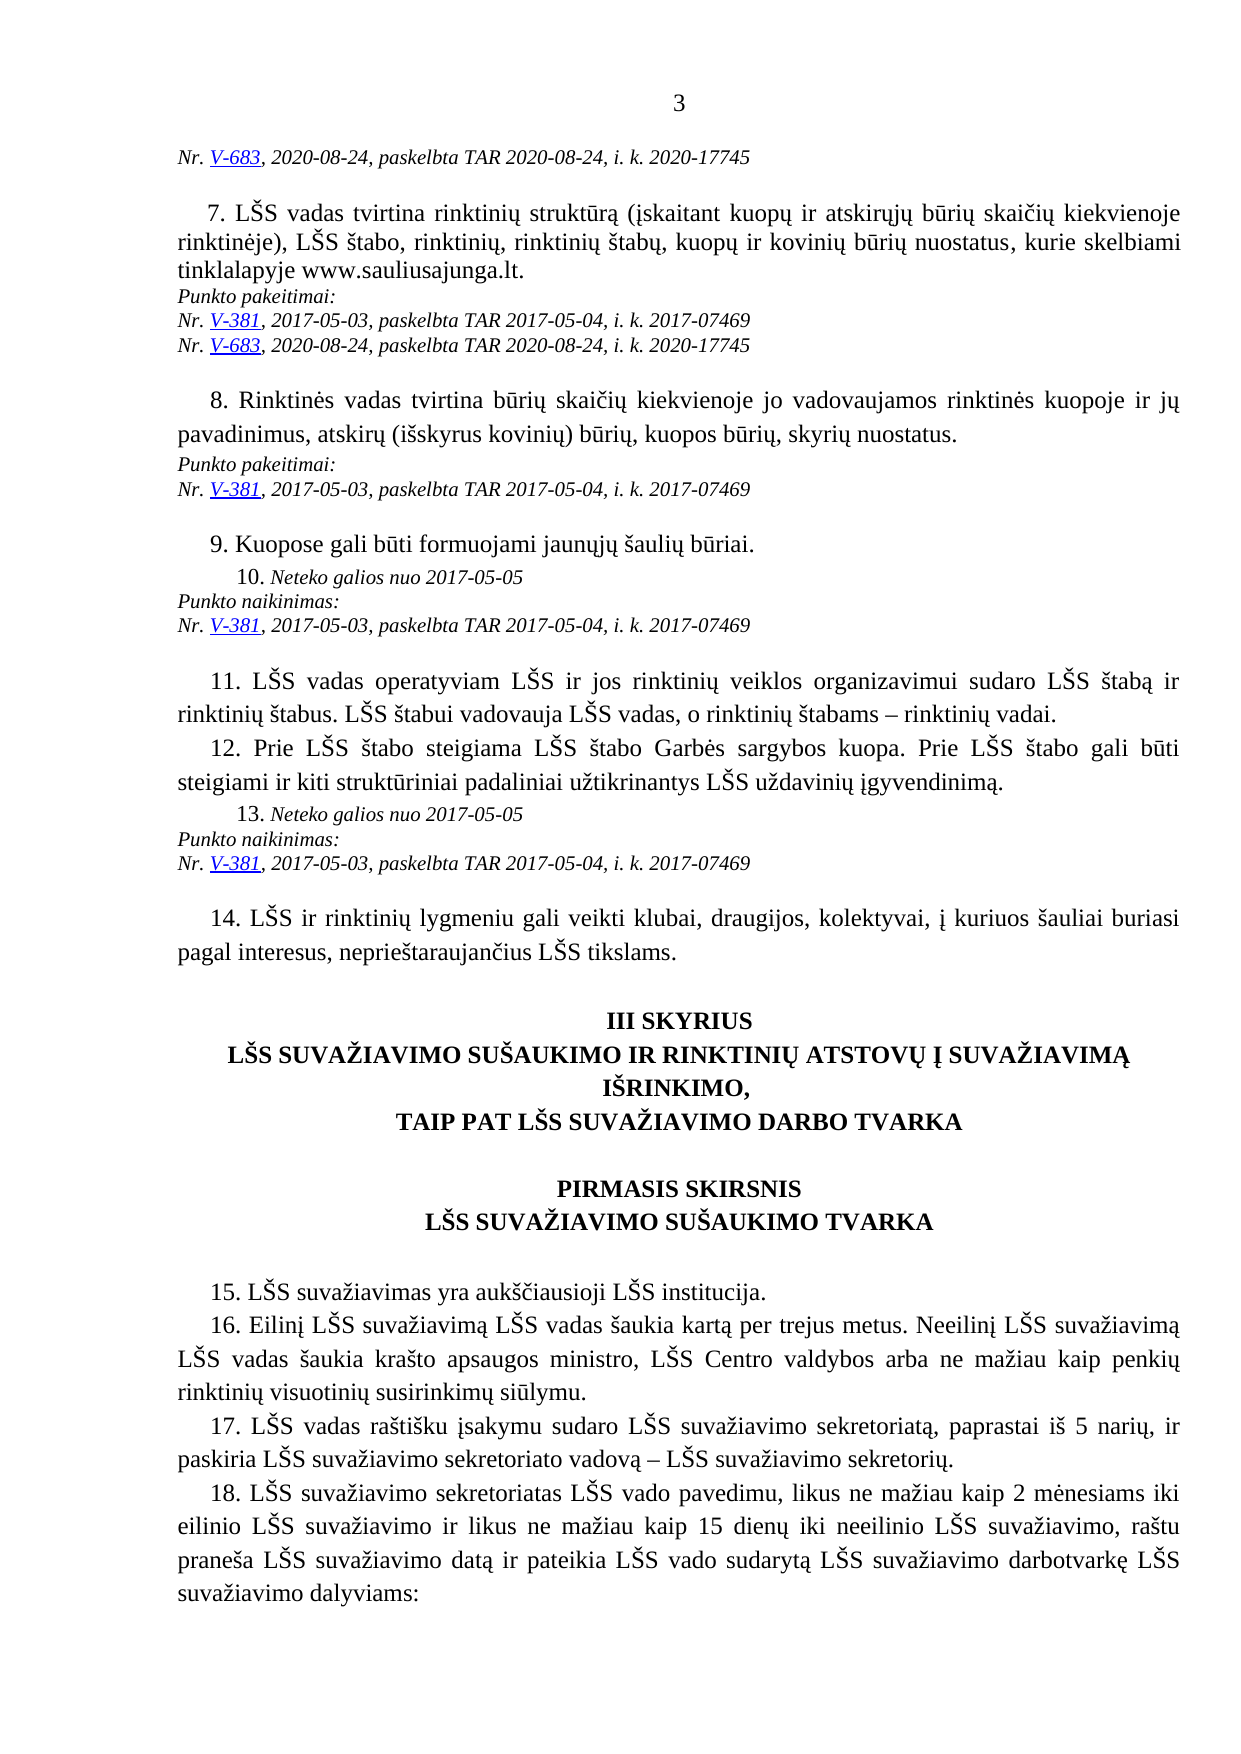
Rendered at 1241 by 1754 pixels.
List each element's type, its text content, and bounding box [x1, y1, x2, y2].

text 18. LŠS suvažiavimo sekretoriatas LŠS vado pavedimu, likus ne mažiau kaip 2 mėnesiams iki eilinio LŠS suvažiavimo ir likus ne mažiau kaip 15 dienų iki neeilinio LŠS suvažiavimo, raštu praneša LŠS suvažiavimo datą ir pateikia LŠS vado sudarytą LŠS suvažiavimo darbotvarkę LŠS suvažiavimo dalyviams: [177, 1478, 1181, 1607]
text PIRMASIS SKIRSNIS [177, 1174, 1181, 1203]
text Nr. V-683, 2020-08-24, paskelbta TAR 2020-08-24, i. k. 2020-17745 [177, 332, 1181, 357]
text Punkto pakeitimai: [177, 452, 1181, 476]
text III skyrius [177, 1006, 1181, 1035]
text 15. LŠS suvažiavimas yra aukščiausioji LŠS institucija. [177, 1277, 1181, 1305]
text 12. Prie LŠS štabo steigiama LŠS štabo Garbės sargybos kuopa. Prie LŠS štabo gali būti steigiami ir kiti struktūriniai padaliniai užtikrinantys LŠS uždavinių įgyvendinimą. [177, 733, 1181, 795]
text 11. LŠS vadas operatyviam LŠS ir jos rinktinių veiklos organizavimui sudaro LŠS štabą ir rinktinių štabus. LŠS štabui vadovauja LŠS vadas, o rinktinių štabams – rinktinių vadai. [177, 666, 1181, 728]
text 10. Neteko galios nuo 2017-05-05 [177, 563, 1181, 589]
text Nr. V-381, 2017-05-03, paskelbta TAR 2017-05-04, i. k. 2017-07469 [177, 308, 1181, 332]
text Nr. V-683, 2020-08-24, paskelbta TAR 2020-08-24, i. k. 2020-17745 [177, 145, 1181, 169]
text 7. LŠS vadas tvirtina rinktinių struktūrą (įskaitant kuopų ir atskirųjų būrių skaičių kiekvienoje rinktinėje), LŠS štabo, rinktinių, rinktinių štabų, kuopų ir kovinių būrių nuostatus, kurie skelbiami tinklalapyje www.sauliusajunga.lt. [177, 198, 1181, 284]
text Nr. V-381, 2017-05-03, paskelbta TAR 2017-05-04, i. k. 2017-07469 [177, 476, 1181, 501]
text 9. Kuopose gali būti formuojami jaunųjų šaulių būriai. [177, 529, 1181, 558]
text LŠS SUVAŽIAVIMO SUŠAUKIMO TVARKA [177, 1207, 1181, 1236]
text 13. Neteko galios nuo 2017-05-05 [177, 800, 1181, 827]
text 8. Rinktinės vadas tvirtina būrių skaičių kiekvienoje jo vadovaujamos rinktinės kuopoje ir jų pavadinimus, atskirų (išskyrus kovinių) būrių, kuopos būrių, skyrių nuostatus. [177, 385, 1181, 448]
text 14. LŠS ir rinktinių lygmeniu gali veikti klubai, draugijos, kolektyvai, į kuriuos šauliai buriasi pagal interesus, neprieštaraujančius LŠS tikslams. [177, 903, 1181, 966]
text 16. Eilinį LŠS suvažiavimą LŠS vadas šaukia kartą per trejus metus. Neeilinį LŠS suvažiavimą LŠS vadas šaukia krašto apsaugos ministro, LŠS Centro valdybos arba ne mažiau kaip penkių rinktinių visuotinių susirinkimų siūlymu. [177, 1310, 1181, 1406]
text Punkto pakeitimai: [177, 284, 1181, 308]
text LŠS suvažiavimo sušaukimo ir rinktinių atstovų į suvažiavimą išrinkimo, [177, 1040, 1181, 1102]
text Nr. V-381, 2017-05-03, paskelbta TAR 2017-05-04, i. k. 2017-07469 [177, 851, 1181, 875]
text Nr. V-381, 2017-05-03, paskelbta TAR 2017-05-04, i. k. 2017-07469 [177, 613, 1181, 637]
text Punkto naikinimas: [177, 589, 1181, 613]
text taip pat LŠS suvažiavimo darbo tvarka [177, 1107, 1181, 1136]
text Punkto naikinimas: [177, 827, 1181, 851]
text 17. LŠS vadas raštišku įsakymu sudaro LŠS suvažiavimo sekretoriatą, paprastai iš 5 narių, ir paskiria LŠS suvažiavimo sekretoriato vadovą – LŠS suvažiavimo sekretorių. [177, 1411, 1181, 1473]
